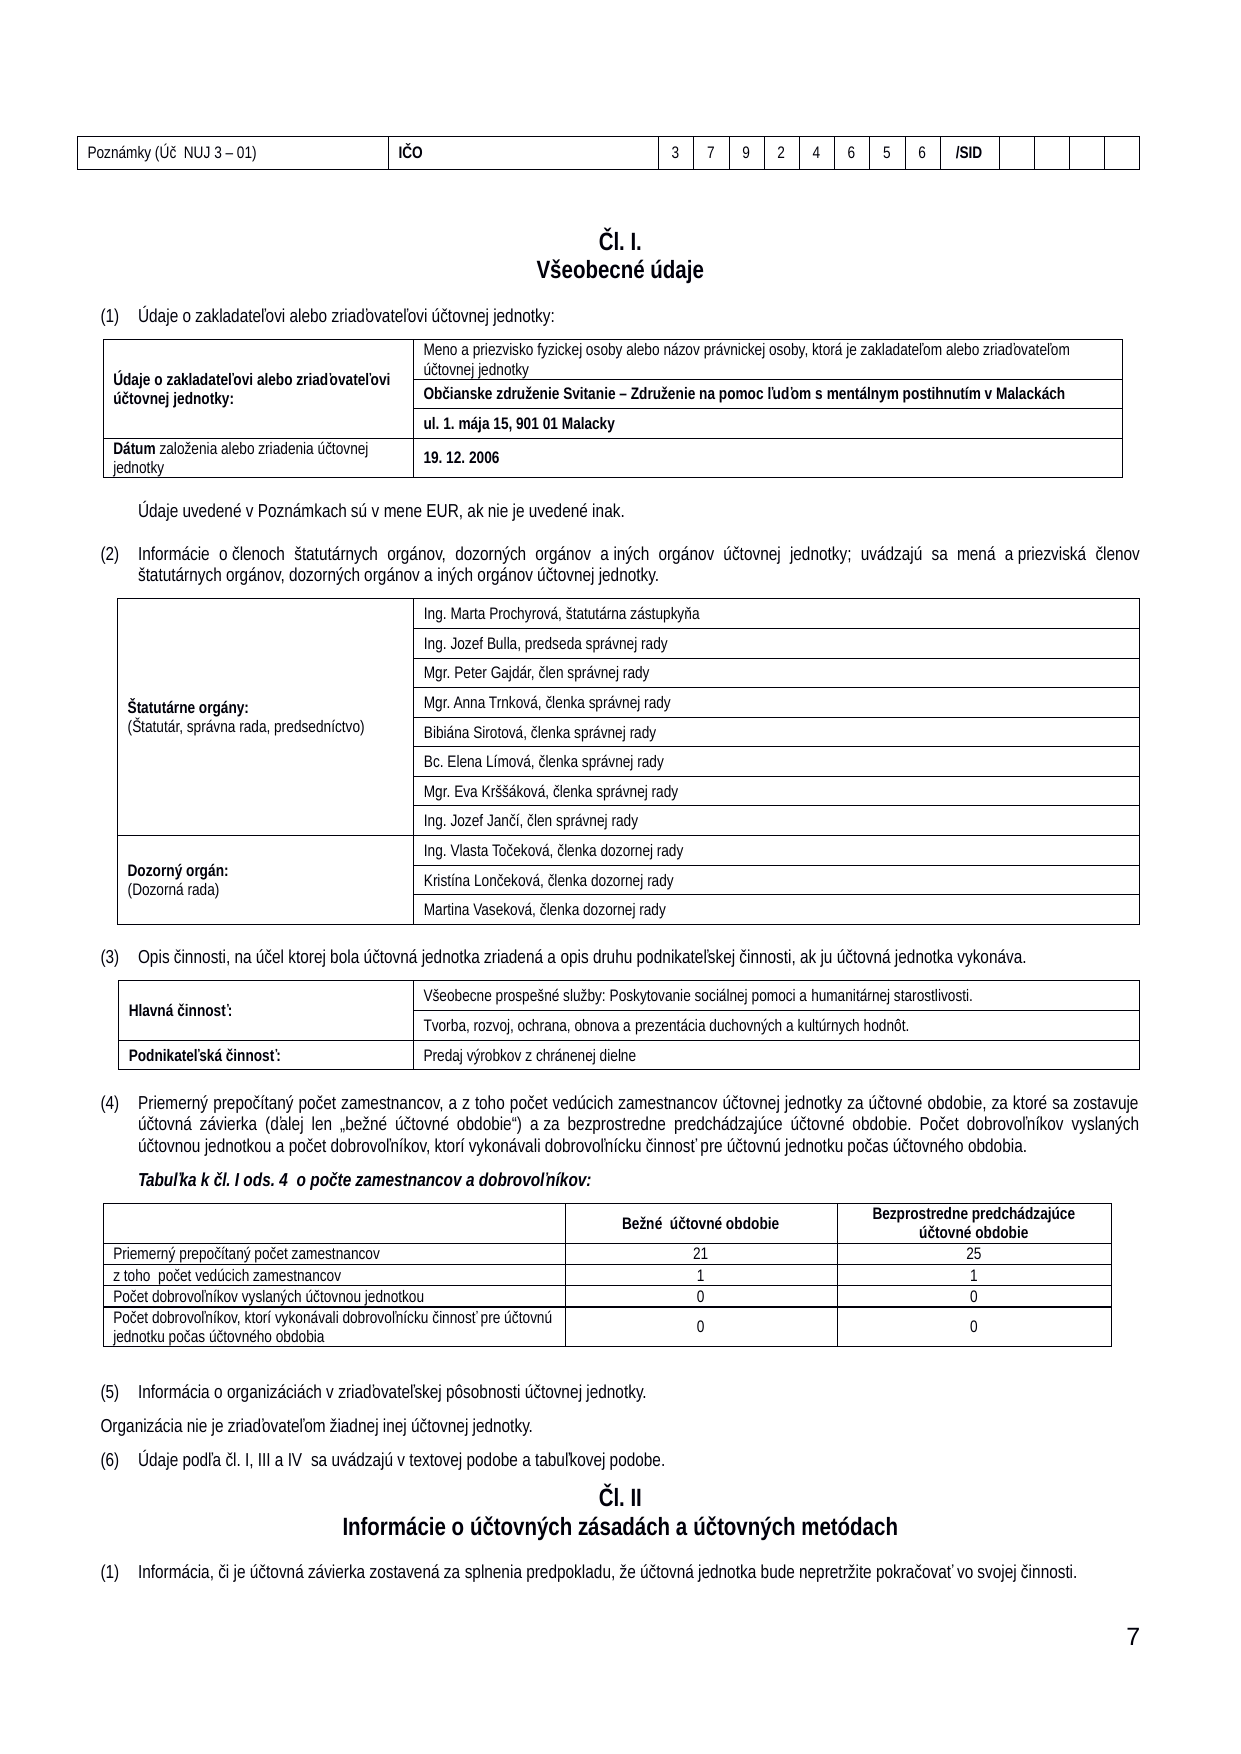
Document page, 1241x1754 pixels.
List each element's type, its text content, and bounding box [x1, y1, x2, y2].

table_header 6 [906, 137, 940, 168]
table_header 7 [694, 137, 729, 168]
table_cell Mgr. Peter Gajdár, člen správnej rady [414, 659, 1139, 687]
table_header 4 [800, 137, 834, 168]
table_cell 25 [838, 1244, 1111, 1264]
table_cell 1 [566, 1265, 837, 1285]
table_header Hlavná činnosť: [119, 981, 413, 1039]
table_header [1105, 137, 1139, 168]
table_header [1070, 137, 1104, 168]
table_header Poznámky (Úč NUJ 3 – 01) [78, 137, 388, 168]
table_cell Mgr. Eva Krššáková, členka správnej rady [414, 777, 1139, 805]
table_cell 21 [566, 1244, 837, 1264]
list Informácia o organizáciách v zriaďovateľskej pôsobnosti účtovnej jednotky. [100, 1381, 1140, 1402]
table_cell Ing. Jozef Bulla, predseda správnej rady [414, 629, 1139, 657]
table_cell 1 [838, 1265, 1111, 1285]
table_cell Ing. Jozef Jančí, člen správnej rady [414, 806, 1139, 835]
list Údaje o zakladateľovi alebo zriaďovateľovi účtovnej jednotky: [100, 305, 1140, 327]
table_header [1000, 137, 1034, 168]
table_header Meno a priezvisko fyzickej osoby alebo názov právnickej osoby, ktorá je zakladateľom alebo zriaďovateľom účtovnej jednotky [414, 340, 1122, 378]
text Údaje uvedené v Poznámkach sú v mene EUR, ak nie je uvedené inak. [138, 499, 1140, 521]
table_header 9 [730, 137, 764, 168]
table_cell Počet dobrovoľníkov, ktorí vykonávali dobrovoľnícku činnosť pre účtovnú jednotku počas účtovného obdobia [104, 1308, 565, 1346]
table_header Štatutárne orgány: (Štatutár, správna rada, predsedníctvo) [118, 599, 413, 835]
table_header Bežné účtovné obdobie [566, 1204, 837, 1242]
table_header 3 [659, 137, 693, 168]
table_cell Ing. Vlasta Točeková, členka dozornej rady [414, 836, 1139, 864]
subtitle Čl. II [100, 1483, 1140, 1512]
table_cell 0 [838, 1308, 1111, 1346]
table_cell 0 [838, 1286, 1111, 1306]
table_cell ul. 1. mája 15, 901 01 Malacky [414, 409, 1122, 438]
table_header Bezprostredne predchádzajúce účtovné obdobie [838, 1204, 1111, 1242]
table_header [1035, 137, 1069, 168]
table_cell Tvorba, rozvoj, ochrana, obnova a prezentácia duchovných a kultúrnych hodnôt. [414, 1011, 1139, 1039]
table_cell Predaj výrobkov z chránenej dielne [414, 1041, 1139, 1069]
table_cell Podnikateľská činnosť: [119, 1041, 413, 1069]
table_cell 19. 12. 2006 [414, 439, 1122, 477]
table_cell Dátum založenia alebo zriadenia účtovnej jednotky [104, 439, 413, 477]
table_header Ing. Marta Prochyrová, štatutárna zástupkyňa [414, 599, 1139, 628]
table_header /SID [941, 137, 999, 168]
table_cell Kristína Lončeková, členka dozornej rady [414, 866, 1139, 894]
list Informácie o členoch štatutárnych orgánov, dozorných orgánov a iných orgánov účtovnej jednotky; uvádzajú sa mená a priezviská členov štatutárnych orgánov, dozorných orgánov a iných orgánov účtovnej jednotky. [100, 543, 1140, 586]
table_cell Martina Vaseková, členka dozornej rady [414, 895, 1139, 924]
table_cell z toho počet vedúcich zamestnancov [104, 1265, 565, 1285]
table_cell Bibiána Sirotová, členka správnej rady [414, 718, 1139, 746]
table_header 5 [870, 137, 905, 168]
table_cell 0 [566, 1308, 837, 1346]
table_header 6 [835, 137, 869, 168]
table_cell Bc. Elena Límová, členka správnej rady [414, 747, 1139, 776]
table_header [104, 1204, 565, 1242]
list Opis činnosti, na účel ktorej bola účtovná jednotka zriadená a opis druhu podnikateľskej činnosti, ak ju účtovná jednotka vykonáva. [100, 946, 1140, 968]
table_header Údaje o zakladateľovi alebo zriaďovateľovi účtovnej jednotky: [104, 340, 413, 438]
list Priemerný prepočítaný počet zamestnancov, a z toho počet vedúcich zamestnancov účtovnej jednotky za účtovné obdobie, za ktoré sa zostavuje účtovná závierka (ďalej len „bežné účtovné obdobie“) a za bezprostredne predchádzajúce účtovné obdobie. Počet dobrovoľníkov vyslaných účtovnou jednotkou a počet dobrovoľníkov, ktorí vykonávali dobrovoľnícku činnosť pre účtovnú jednotku počas účtovného obdobia. [100, 1092, 1140, 1156]
table_header Všeobecne prospešné služby: Poskytovanie sociálnej pomoci a humanitárnej starostlivosti. [414, 981, 1139, 1010]
table_cell Mgr. Anna Trnková, členka správnej rady [414, 688, 1139, 717]
list Informácia, či je účtovná závierka zostavená za splnenia predpokladu, že účtovná jednotka bude nepretržite pokračovať vo svojej činnosti. [100, 1561, 1140, 1583]
list Údaje podľa čl. I, III a IV sa uvádzajú v textovej podobe a tabuľkovej podobe. [100, 1449, 1140, 1471]
table_cell 0 [566, 1286, 837, 1306]
table_cell Dozorný orgán: (Dozorná rada) [118, 836, 413, 924]
table_cell Počet dobrovoľníkov vyslaných účtovnou jednotkou [104, 1286, 565, 1306]
text Tabuľka k čl. I ods. 4 o počte zamestnancov a dobrovoľníkov: [100, 1169, 1140, 1191]
subtitle Všeobecné údaje [100, 256, 1140, 284]
table_header 2 [765, 137, 799, 168]
subtitle Čl. I. [100, 227, 1140, 256]
table_cell Občianske združenie Svitanie – Združenie na pomoc ľuďom s mentálnym postihnutím v Malackách [414, 380, 1122, 408]
table_cell Priemerný prepočítaný počet zamestnancov [104, 1244, 565, 1264]
table_header IČO [389, 137, 658, 168]
text Organizácia nie je zriaďovateľom žiadnej inej účtovnej jednotky. [100, 1415, 1140, 1437]
subtitle Informácie o účtovných zásadách a účtovných metódach [100, 1512, 1140, 1540]
